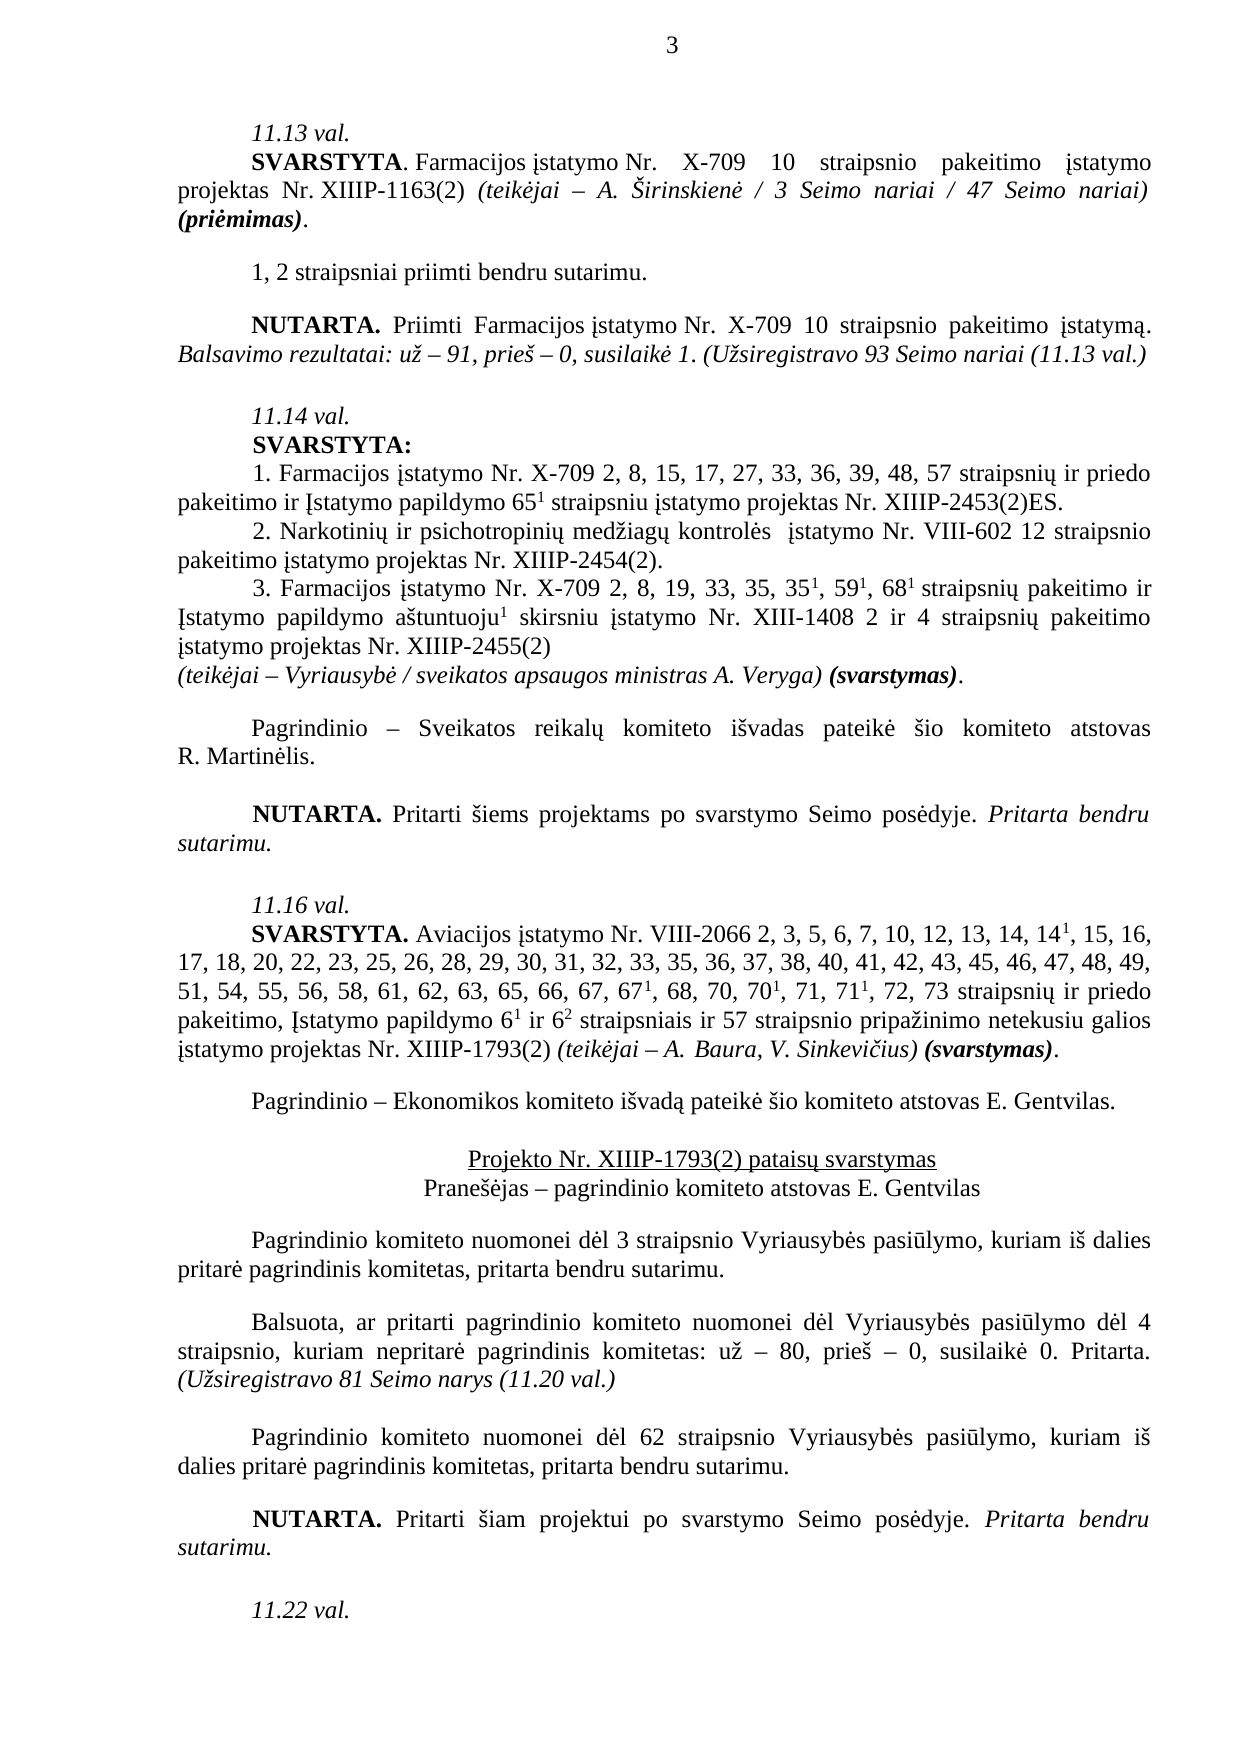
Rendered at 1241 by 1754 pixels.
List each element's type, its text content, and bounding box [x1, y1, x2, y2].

text Pagrindinio – Sveikatos reikalų komiteto išvadas pateikė šio komiteto atstovas R. Martinėlis. [177, 713, 1152, 770]
text 11.13 val. [177, 118, 1152, 147]
text Projekto Nr. XIIIP-1793(2) pataisų svarstymas [177, 1144, 1152, 1173]
text 2. Narkotinių ir psichotropinių medžiagų kontrolės įstatymo Nr. VIII-602 12 straipsnio pakeitimo įstatymo projektas Nr. XIIIP-2454(2). [177, 516, 1152, 573]
text Pagrindinio komiteto nuomonei dėl 3 straipsnio Vyriausybės pasiūlymo, kuriam iš dalies pritarė pagrindinis komitetas, pritarta bendru sutarimu. [177, 1226, 1152, 1283]
text 1, 2 straipsniai priimti bendru sutarimu. [177, 257, 1152, 286]
text 11.22 val. [177, 1595, 1152, 1623]
text Pagrindinio – Ekonomikos komiteto išvadą pateikė šio komiteto atstovas E. Gentvilas. [177, 1086, 1152, 1115]
text SVARSTYTA. Aviacijos įstatymo Nr. VIII-2066 2, 3, 5, 6, 7, 10, 12, 13, 14, 141, 15, 16, 17, 18, 20, 22, 23, 25, 26, 28, 29, 30, 31, 32, 33, 35, 36, 37, 38, 40, 41, 42, 43, 45, 46, 47, 48, 49, 51, 54, 55, 56, 58, 61, 62, 63, 65, 66, 67, 671, 68, 70, 701, 71, 711, 72, 73 straipsnių ir priedo pakeitimo, Įstatymo papildymo 61 ir 62 straipsniais ir 57 straipsnio pripažinimo netekusiu galios įstatymo projektas Nr. XIIIP-1793(2) (teikėjai – A. Baura, V. Sinkevičius) (svarstymas). [177, 919, 1152, 1062]
text Pagrindinio komiteto nuomonei dėl 62 straipsnio Vyriausybės pasiūlymo, kuriam iš dalies pritarė pagrindinis komitetas, pritarta bendru sutarimu. [177, 1422, 1152, 1479]
text NUTARTA. Pritarti šiems projektams po svarstymo Seimo posėdyje. Pritarta bendru sutarimu. [177, 799, 1152, 856]
text Pranešėjas – pagrindinio komiteto atstovas E. Gentvilas [177, 1173, 1152, 1201]
text 11.16 val. [177, 890, 1152, 919]
text NUTARTA. Priimti Farmacijos įstatymo Nr. X-709 10 straipsnio pakeitimo įstatymą. Balsavimo rezultatai: už – 91, prieš – 0, susilaikė 1. (Užsiregistravo 93 Seimo nariai (11.13 val.) [177, 310, 1152, 367]
text 3. Farmacijos įstatymo Nr. X-709 2, 8, 19, 33, 35, 351, 591, 681 straipsnių pakeitimo ir Įstatymo papildymo aštuntuoju1 skirsniu įstatymo Nr. XIII-1408 2 ir 4 straipsnių pakeitimo įstatymo projektas Nr. XIIIP-2455(2) [177, 573, 1152, 660]
text SVARSTYTA: [177, 430, 1152, 458]
text (teikėjai – Vyriausybė / sveikatos apsaugos ministras A. Veryga) (svarstymas). [177, 660, 1152, 688]
text Balsuota, ar pritarti pagrindinio komiteto nuomonei dėl Vyriausybės pasiūlymo dėl 4 straipsnio, kuriam nepritarė pagrindinis komitetas: už – 80, prieš – 0, susilaikė 0. Pritarta. (Užsiregistravo 81 Seimo narys (11.20 val.) [177, 1307, 1152, 1393]
text 1. Farmacijos įstatymo Nr. X-709 2, 8, 15, 17, 27, 33, 36, 39, 48, 57 straipsnių ir priedo pakeitimo ir Įstatymo papildymo 651 straipsniu įstatymo projektas Nr. XIIIP-2453(2)ES. [177, 458, 1152, 516]
text 11.14 val. [177, 401, 1152, 430]
text SVARSTYTA. Farmacijos įstatymo Nr. X-709 10 straipsnio pakeitimo įstatymo projektas Nr. XIIIP-1163(2) (teikėjai – A. Širinskienė / 3 Seimo nariai / 47 Seimo nariai) (priėmimas). [177, 147, 1152, 233]
text NUTARTA. Pritarti šiam projektui po svarstymo Seimo posėdyje. Pritarta bendru sutarimu. [177, 1504, 1152, 1561]
